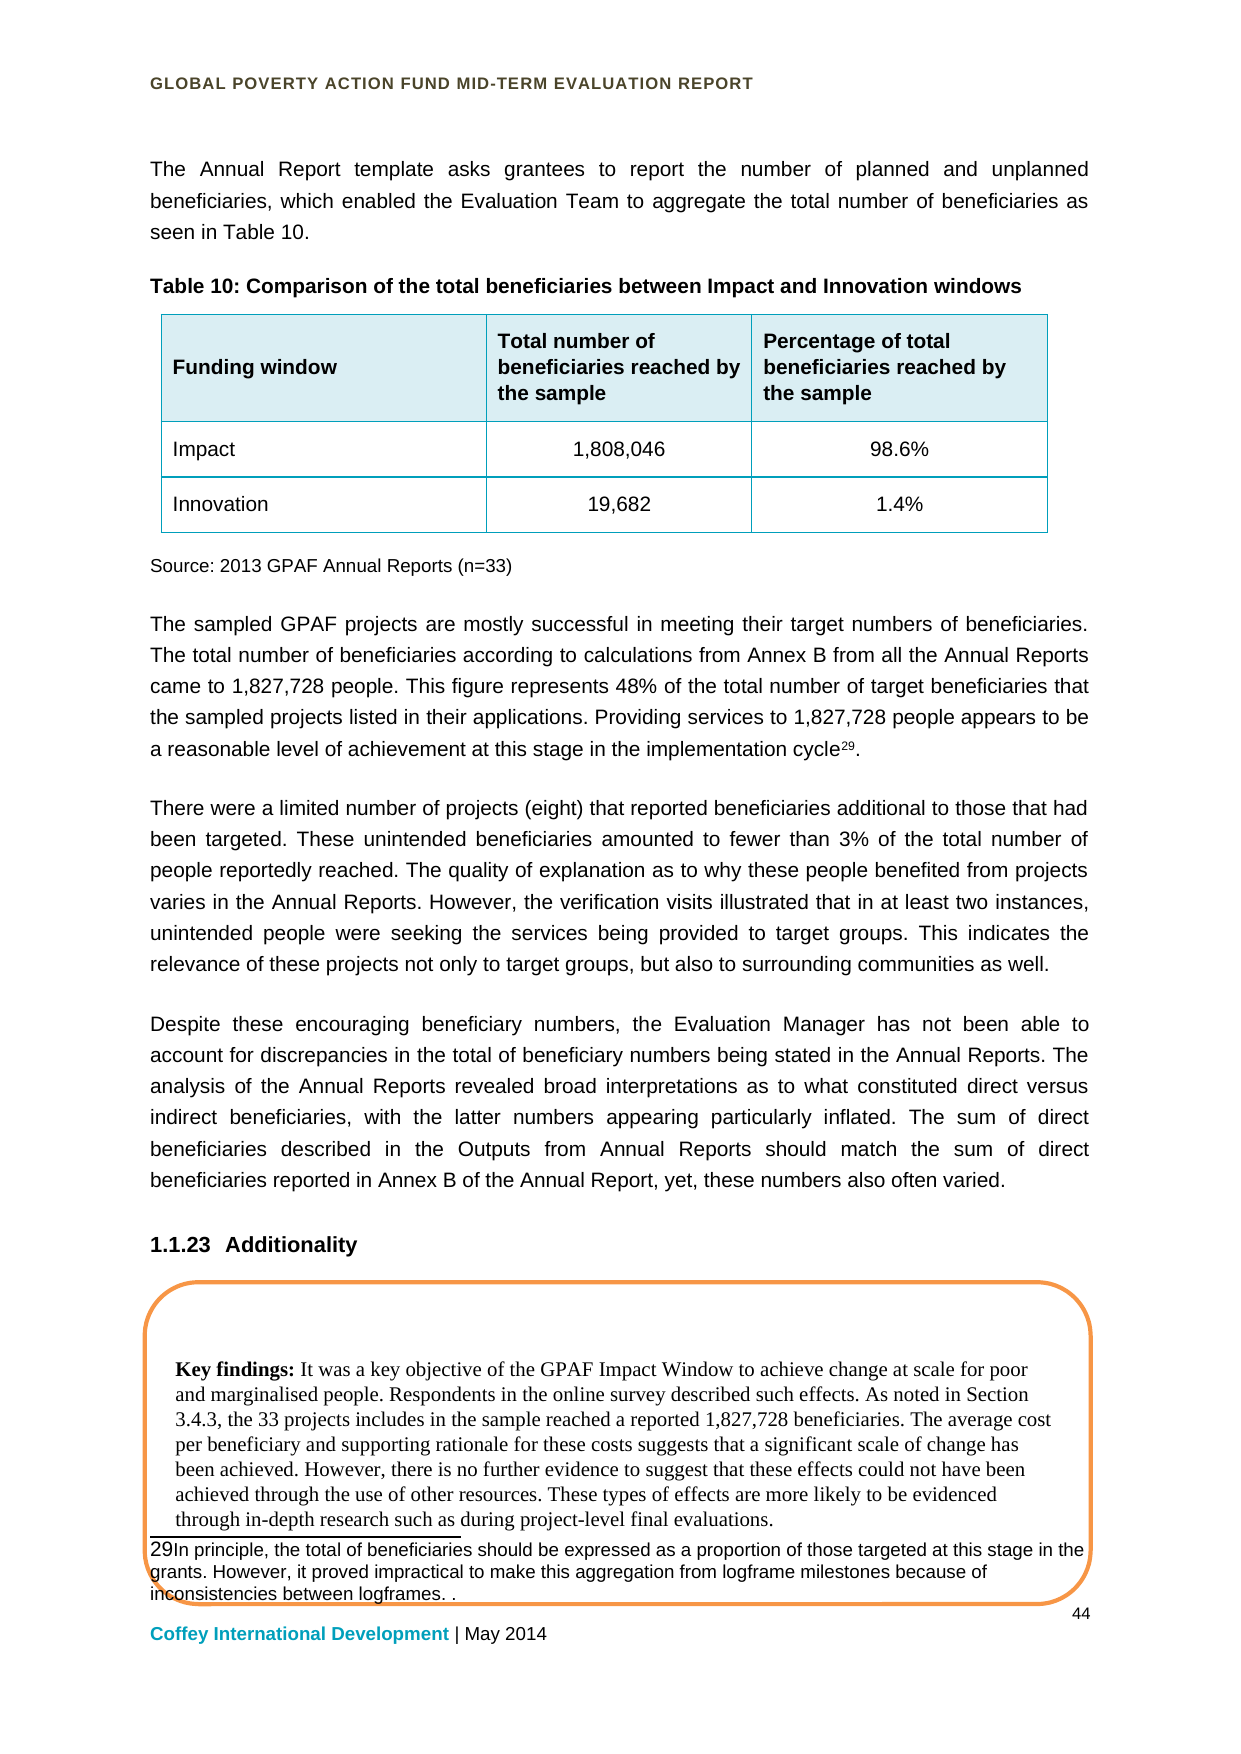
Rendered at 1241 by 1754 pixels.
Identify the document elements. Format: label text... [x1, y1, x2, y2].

table_cell 1,808,046 [487, 422, 751, 476]
table_header Funding window [162, 315, 486, 421]
table_cell Innovation [162, 478, 486, 532]
text The sampled GPAF projects are mostly successful in meeting their target numbers of beneficiaries. The total number of beneficiaries according to calculations from Annex B from all the Annual Reports came to 1,827,728 people. This figure represents 48% of the total number of target beneficiaries that the sampled projects listed in their applications. Providing services to 1,827,728 people appears to be a reasonable level of achievement at this stage in the implementation cycle. [150, 604, 1090, 760]
text In principle, the total of beneficiaries should be expressed as a proportion of those targeted at this stage in the grants. However, it proved impractical to make this aggregation from logframe milestones because of inconsistencies between logframes. . [150, 1537, 1088, 1602]
subtitle Additionality [150, 1231, 1090, 1257]
text Despite these encouraging beneficiary numbers, the Evaluation Manager has not been able to account for discrepancies in the total of beneficiary numbers being stated in the Annual Reports. The analysis of the Annual Reports revealed broad interpretations as to what constituted direct versus indirect beneficiaries, with the latter numbers appearing particularly inflated. The sum of direct beneficiaries described in the Outputs from Annual Reports should match the sum of direct beneficiaries reported in Annex B of the Annual Report, yet, these numbers also often varied. [150, 1004, 1090, 1192]
table_header Percentage of total beneficiaries reached by the sample [752, 315, 1047, 421]
text There were a limited number of projects (eight) that reported beneficiaries additional to those that had been targeted. These unintended beneficiaries amounted to fewer than 3% of the total number of people reportedly reached. The quality of explanation as to why these people benefited from projects varies in the Annual Reports. However, the verification visits illustrated that in at least two instances, unintended people were seeking the services being provided to target groups. This indicates the relevance of these projects not only to target groups, but also to surrounding communities as well. [150, 788, 1090, 976]
text Table 10: Comparison of the total beneficiaries between Impact and Innovation windows [150, 272, 1090, 298]
text Source: 2013 GPAF Annual Reports (n=33) [150, 545, 1090, 576]
table_header Total number of beneficiaries reached by the sample [487, 315, 751, 421]
table_cell Impact [162, 422, 486, 476]
text The Annual Report template asks grantees to report the number of planned and unplanned beneficiaries, which enabled the Evaluation Team to aggregate the total number of beneficiaries as seen in Table 10. [150, 150, 1090, 244]
table_cell 19,682 [487, 478, 751, 532]
table_cell 1.4% [752, 478, 1047, 532]
table_cell 98.6% [752, 422, 1047, 476]
